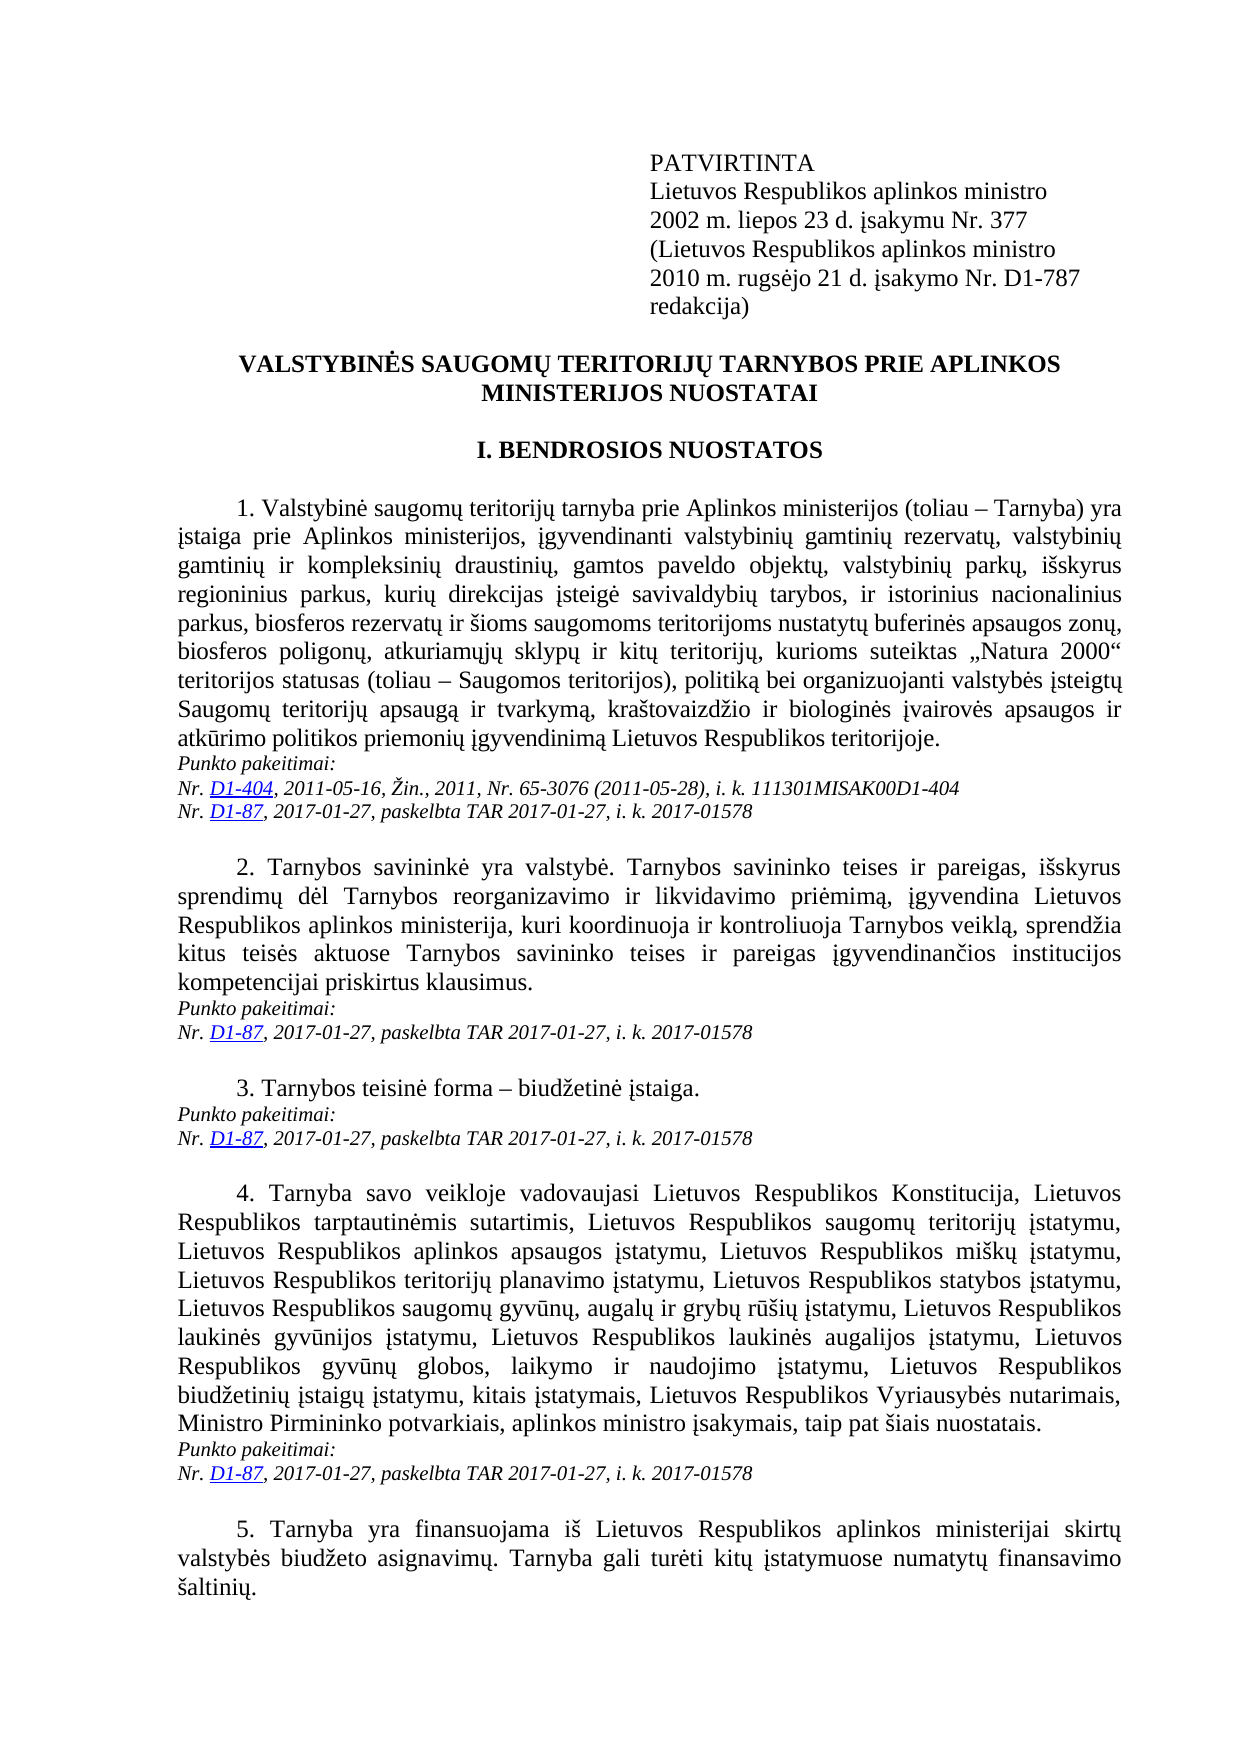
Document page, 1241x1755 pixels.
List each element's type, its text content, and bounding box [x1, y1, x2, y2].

text 5. Tarnyba yra finansuojama iš Lietuvos Respublikos aplinkos ministerijai skirtų valstybės biudžeto asignavimų. Tarnyba gali turėti kitų įstatymuose numatytų finansavimo šaltinių. [177, 1514, 1122, 1600]
text (Lietuvos Respublikos aplinkos ministro [649, 234, 1122, 263]
text 2010 m. rugsėjo 21 d. įsakymo Nr. D1-787 redakcija) [649, 263, 1122, 320]
text Nr. D1-87, 2017-01-27, paskelbta TAR 2017-01-27, i. k. 2017-01578 [177, 1020, 1122, 1044]
text PATVIRTINTA [649, 148, 1122, 176]
text 4. Tarnyba savo veikloje vadovaujasi Lietuvos Respublikos Konstitucija, Lietuvos Respublikos tarptautinėmis sutartimis, Lietuvos Respublikos saugomų teritorijų įstatymu, Lietuvos Respublikos aplinkos apsaugos įstatymu, Lietuvos Respublikos miškų įstatymu, Lietuvos Respublikos teritorijų planavimo įstatymu, Lietuvos Respublikos statybos įstatymu, Lietuvos Respublikos saugomų gyvūnų, augalų ir grybų rūšių įstatymu, Lietuvos Respublikos laukinės gyvūnijos įstatymu, Lietuvos Respublikos laukinės augalijos įstatymu, Lietuvos Respublikos gyvūnų globos, laikymo ir naudojimo įstatymu, Lietuvos Respublikos biudžetinių įstaigų įstatymu, kitais įstatymais, Lietuvos Respublikos Vyriausybės nutarimais, Ministro Pirmininko potvarkiais, aplinkos ministro įsakymais, taip pat šiais nuostatais. [177, 1178, 1122, 1437]
text 3. Tarnybos teisinė forma – biudžetinė įstaiga. [177, 1073, 1122, 1102]
text Nr. D1-87, 2017-01-27, paskelbta TAR 2017-01-27, i. k. 2017-01578 [177, 1461, 1122, 1485]
text 2002 m. liepos 23 d. įsakymu Nr. 377 [649, 205, 1122, 234]
text Punkto pakeitimai: [177, 1437, 1122, 1461]
text Lietuvos Respublikos aplinkos ministro [649, 176, 1122, 205]
text Nr. D1-87, 2017-01-27, paskelbta TAR 2017-01-27, i. k. 2017-01578 [177, 1126, 1122, 1150]
text Nr. D1-404, 2011-05-16, Žin., 2011, Nr. 65-3076 (2011-05-28), i. k. 111301MISAK00D1-404 [177, 775, 1122, 799]
text Punkto pakeitimai: [177, 996, 1122, 1020]
text Punkto pakeitimai: [177, 1102, 1122, 1126]
text Nr. D1-87, 2017-01-27, paskelbta TAR 2017-01-27, i. k. 2017-01578 [177, 799, 1122, 823]
text I. BENDROSIOS NUOSTATOS [177, 435, 1122, 464]
text 2. Tarnybos savininkė yra valstybė. Tarnybos savininko teises ir pareigas, išskyrus sprendimų dėl Tarnybos reorganizavimo ir likvidavimo priėmimą, įgyvendina Lietuvos Respublikos aplinkos ministerija, kuri koordinuoja ir kontroliuoja Tarnybos veiklą, sprendžia kitus teisės aktuose Tarnybos savininko teises ir pareigas įgyvendinančios institucijos kompetencijai priskirtus klausimus. [177, 852, 1122, 996]
text Punkto pakeitimai: [177, 751, 1122, 775]
text 1. Valstybinė saugomų teritorijų tarnyba prie Aplinkos ministerijos (toliau – Tarnyba) yra įstaiga prie Aplinkos ministerijos, įgyvendinanti valstybinių gamtinių rezervatų, valstybinių gamtinių ir kompleksinių draustinių, gamtos paveldo objektų, valstybinių parkų, išskyrus regioninius parkus, kurių direkcijas įsteigė savivaldybių tarybos, ir istorinius nacionalinius parkus, biosferos rezervatų ir šioms saugomoms teritorijoms nustatytų buferinės apsaugos zonų, biosferos poligonų, atkuriamųjų sklypų ir kitų teritorijų, kurioms suteiktas „Natura 2000“ teritorijos statusas (toliau – Saugomos teritorijos), politiką bei organizuojanti valstybės įsteigtų Saugomų teritorijų apsaugą ir tvarkymą, kraštovaizdžio ir biologinės įvairovės apsaugos ir atkūrimo politikos priemonių įgyvendinimą Lietuvos Respublikos teritorijoje. [177, 493, 1122, 751]
text VALSTYBINĖS SAUGOMŲ TERITORIJŲ TARNYBOS PRIE APLINKOS MINISTERIJOS NUOSTATAI [177, 349, 1122, 406]
